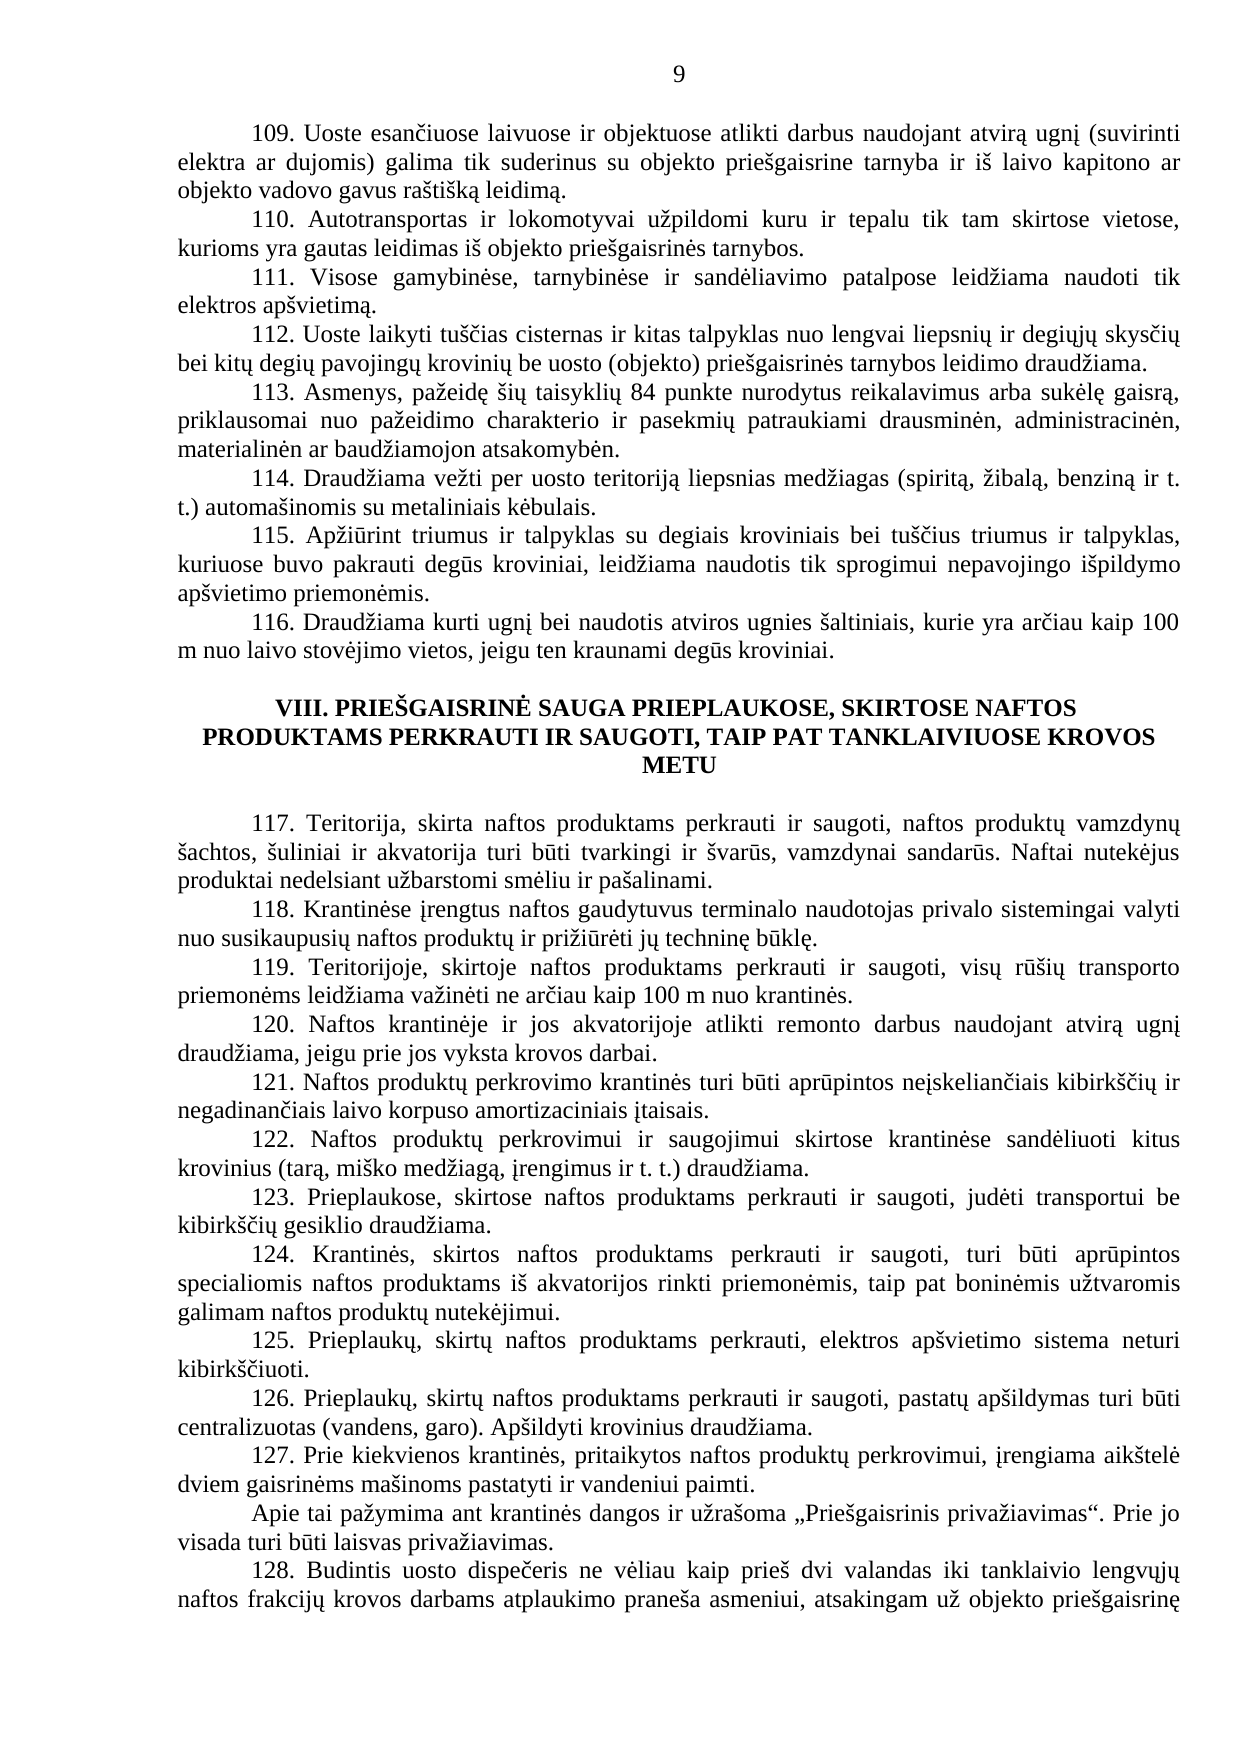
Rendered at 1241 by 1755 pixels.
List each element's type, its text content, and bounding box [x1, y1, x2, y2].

text 122. Naftos produktų perkrovimui ir saugojimui skirtose krantinėse sandėliuoti kitus krovinius (tarą, miško medžiagą, įrengimus ir t. t.) draudžiama. [177, 1124, 1181, 1182]
text 128. Budintis uosto dispečeris ne vėliau kaip prieš dvi valandas iki tanklaivio lengvųjų naftos frakcijų krovos darbams atplaukimo praneša asmeniui, atsakingam už objekto priešgaisrinę [177, 1556, 1181, 1613]
text 115. Apžiūrint triumus ir talpyklas su degiais kroviniais bei tuščius triumus ir talpyklas, kuriuose buvo pakrauti degūs kroviniai, leidžiama naudotis tik sprogimui nepavojingo išpildymo apšvietimo priemonėmis. [177, 521, 1181, 607]
text 114. Draudžiama vežti per uosto teritoriją liepsnias medžiagas (spiritą, žibalą, benziną ir t. t.) automašinomis su metaliniais kėbulais. [177, 463, 1181, 521]
text 117. Teritorija, skirta naftos produktams perkrauti ir saugoti, naftos produktų vamzdynų šachtos, šuliniai ir akvatorija turi būti tvarkingi ir švarūs, vamzdynai sandarūs. Naftai nutekėjus produktai nedelsiant užbarstomi smėliu ir pašalinami. [177, 808, 1181, 894]
text 127. Prie kiekvienos krantinės, pritaikytos naftos produktų perkrovimui, įrengiama aikštelė dviem gaisrinėms mašinoms pastatyti ir vandeniui paimti. [177, 1441, 1181, 1498]
text 113. Asmenys, pažeidę šių taisyklių 84 punkte nurodytus reikalavimus arba sukėlę gaisrą, priklausomai nuo pažeidimo charakterio ir pasekmių patraukiami drausminėn, administracinėn, materialinėn ar baudžiamojon atsakomybėn. [177, 377, 1181, 463]
text 116. Draudžiama kurti ugnį bei naudotis atviros ugnies šaltiniais, kurie yra arčiau kaip 100 m nuo laivo stovėjimo vietos, jeigu ten kraunami degūs kroviniai. [177, 607, 1181, 664]
text 112. Uoste laikyti tuščias cisternas ir kitas talpyklas nuo lengvai liepsnių ir degiųjų skysčių bei kitų degių pavojingų krovinių be uosto (objekto) priešgaisrinės tarnybos leidimo draudžiama. [177, 319, 1181, 377]
text 119. Teritorijoje, skirtoje naftos produktams perkrauti ir saugoti, visų rūšių transporto priemonėms leidžiama važinėti ne arčiau kaip 100 m nuo krantinės. [177, 952, 1181, 1009]
text 111. Visose gamybinėse, tarnybinėse ir sandėliavimo patalpose leidžiama naudoti tik elektros apšvietimą. [177, 262, 1181, 319]
text 126. Prieplaukų, skirtų naftos produktams perkrauti ir saugoti, pastatų apšildymas turi būti centralizuotas (vandens, garo). Apšildyti krovinius draudžiama. [177, 1383, 1181, 1441]
text 109. Uoste esančiuose laivuose ir objektuose atlikti darbus naudojant atvirą ugnį (suvirinti elektra ar dujomis) galima tik suderinus su objekto priešgaisrine tarnyba ir iš laivo kapitono ar objekto vadovo gavus raštišką leidimą. [177, 118, 1181, 204]
text 125. Prieplaukų, skirtų naftos produktams perkrauti, elektros apšvietimo sistema neturi kibirkščiuoti. [177, 1326, 1181, 1383]
text 110. Autotransportas ir lokomotyvai užpildomi kuru ir tepalu tik tam skirtose vietose, kurioms yra gautas leidimas iš objekto priešgaisrinės tarnybos. [177, 204, 1181, 262]
text 120. Naftos krantinėje ir jos akvatorijoje atlikti remonto darbus naudojant atvirą ugnį draudžiama, jeigu prie jos vyksta krovos darbai. [177, 1009, 1181, 1067]
text 124. Krantinės, skirtos naftos produktams perkrauti ir saugoti, turi būti aprūpintos specialiomis naftos produktams iš akvatorijos rinkti priemonėmis, taip pat boninėmis užtvaromis galimam naftos produktų nutekėjimui. [177, 1239, 1181, 1326]
text PRODUKTAMS PERKRAUTI IR SAUGOTI, TAIP PAT TANKLAIVIUOSE KROVOS METU [177, 722, 1181, 779]
text 123. Prieplaukose, skirtose naftos produktams perkrauti ir saugoti, judėti transportui be kibirkščių gesiklio draudžiama. [177, 1182, 1181, 1239]
text VIII. PRIEŠGAISRINĖ SAUGA PRIEPLAUKOSE, SKIRTOSE NAFTOS [177, 693, 1181, 722]
text 118. Krantinėse įrengtus naftos gaudytuvus terminalo naudotojas privalo sistemingai valyti nuo susikaupusių naftos produktų ir prižiūrėti jų techninę būklę. [177, 894, 1181, 952]
text Apie tai pažymima ant krantinės dangos ir užrašoma „Priešgaisrinis privažiavimas“. Prie jo visada turi būti laisvas privažiavimas. [177, 1498, 1181, 1556]
text 121. Naftos produktų perkrovimo krantinės turi būti aprūpintos neįskeliančiais kibirkščių ir negadinančiais laivo korpuso amortizaciniais įtaisais. [177, 1067, 1181, 1124]
